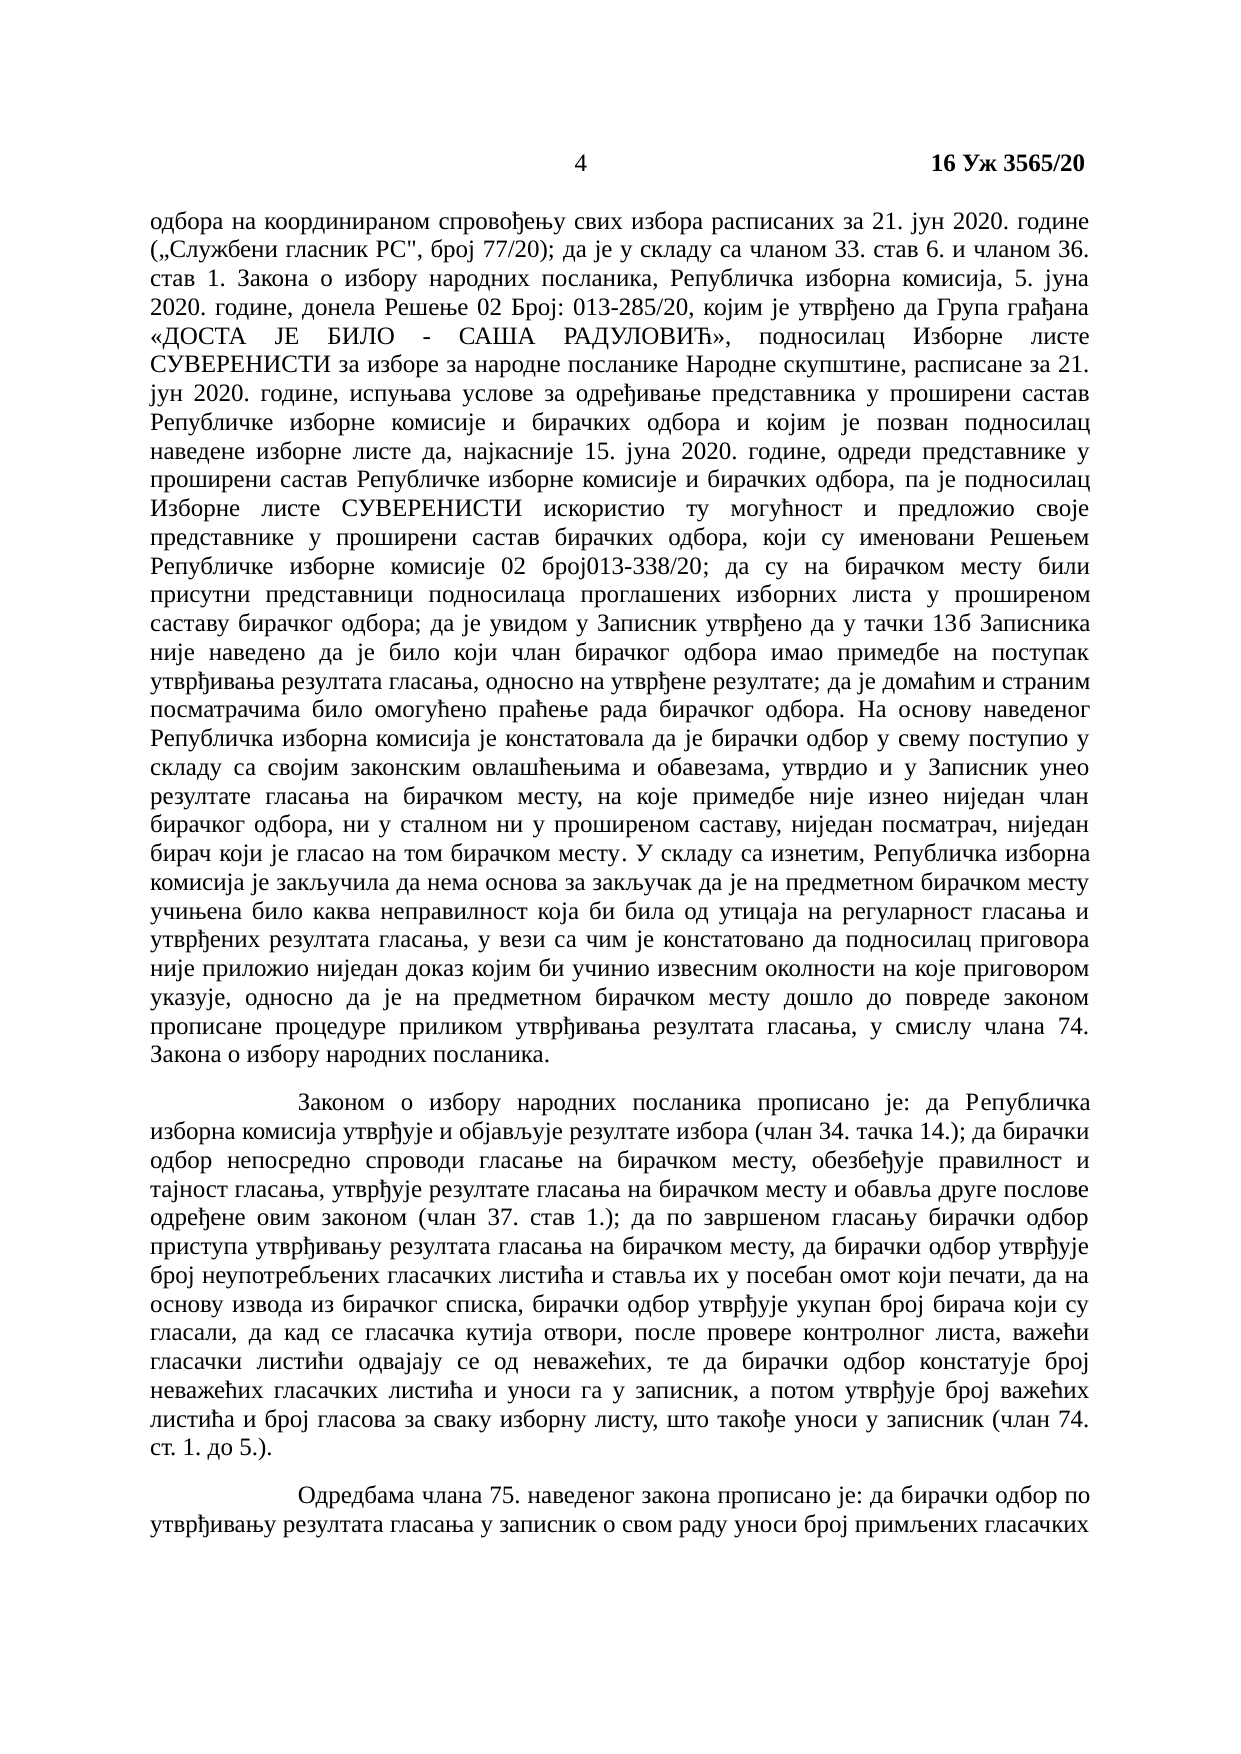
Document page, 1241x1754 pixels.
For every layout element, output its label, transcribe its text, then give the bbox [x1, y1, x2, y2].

text Одредбама члана 75. наведеног закона прописано је: да бирачки одбор по утврђивању резултата гласања у записник о свом раду уноси број примљених гласачких [150, 1480, 1091, 1538]
text Законом о избору народних посланика прописано је: да Републичка изборна комисија утврђује и објављује резултате избора (члан 34. тачка 14.); да бирачки одбор непосредно спроводи гласање на бирачком месту, обезбеђује правилност и тајност гласања, утврђује резултате гласања на бирачком месту и обавља друге послове одређене овим законом (члан 37. став 1.); да по завршеном гласању бирачки одбор приступа утврђивању резултата гласања на бирачком месту, да бирачки одбор утврђује број неупотребљених гласачких листића и ставља их у посебан омот који печати, да на основу извода из бирачког списка, бирачки одбор утврђује укупан број бирача који су гласали, да кад се гласачка кутија отвори, после провере контролног листа, важећи гласачки листићи одвајају се од неважећих, те да бирачки одбор констатује број неважећих гласачких листића и уноси га у записник, а потом утврђује број важећих листића и број гласова за сваку изборну листу, што такође уноси у записник (члан 74. ст. 1. до 5.). [150, 1087, 1091, 1461]
text одбора на координираном спровођењу свих избора расписаних за 21. јун 2020. године („Службени гласник РС", број 77/20); да је у складу са чланом 33. став 6. и чланом 36. став 1. Закона о избору народних посланика, Републичка изборна комисија, 5. јуна 2020. године, донела Решење 02 Број: 013-285/20, којим је утврђено да Група грађана «ДОСТА ЈЕ БИЛО - САША РАДУЛОВИЋ», подносилац Изборне листе СУВЕРЕНИСТИ за изборе за народне посланике Народне скупштине, расписане за 21. јун 2020. године, испуњава услове за одређивање представника у проширени састав Републичке изборне комисије и бирачких одбора и којим је позван подносилац наведене изборне листе да, најкасније 15. јуна 2020. године, одреди представнике у проширени састав Републичке изборне комисије и бирачких одбора, па је подносилац Изборне листе СУВЕРЕНИСТИ искористио ту могућност и предложио своје представнике у проширени састав бирачких одбора, који су именовани Решењем Републичке изборне комисије 02 број013-338/20; да су на бирачком месту били присутни представници подносилаца проглашених изборних листа у проширеном саставу бирачког одбора; да је увидом у Записник утврђено да у тачки 13б Записника није наведено да је било који члан бирачког одбора имао примедбе на поступак утврђивања резултата гласања, односно на утврђене резултате; да је домаћим и страним посматрачима било омогућено праћење рада бирачког одбора. На основу наведеног Републичка изборна комисија је констатовала да је бирачки одбор у свему поступио у складу са својим законским овлашћењима и обавезама, утврдио и у Записник унео резултате гласања на бирачком месту, на које примедбе није изнео ниједан члан бирачког одбора, ни у сталном ни у проширеном саставу, ниједан посматрач, ниједан бирач који је гласао на том бирачком месту. У складу са изнетим, Републичка изборна комисија је закључила да нема основа за закључак да је на предметном бирачком месту учињена било каква неправилност која би била од утицаја на регуларност гласања и утврђених резултата гласања, у вези са чим је констатовано да подносилац приговора није приложио ниједан доказ којим би учинио извесним околности на које приговором указује, односно да је на предметном бирачком месту дошло до повреде законом прописане процедуре приликом утврђивања резултата гласања, у смислу члана 74. Закона о избору народних посланика. [150, 206, 1091, 1068]
